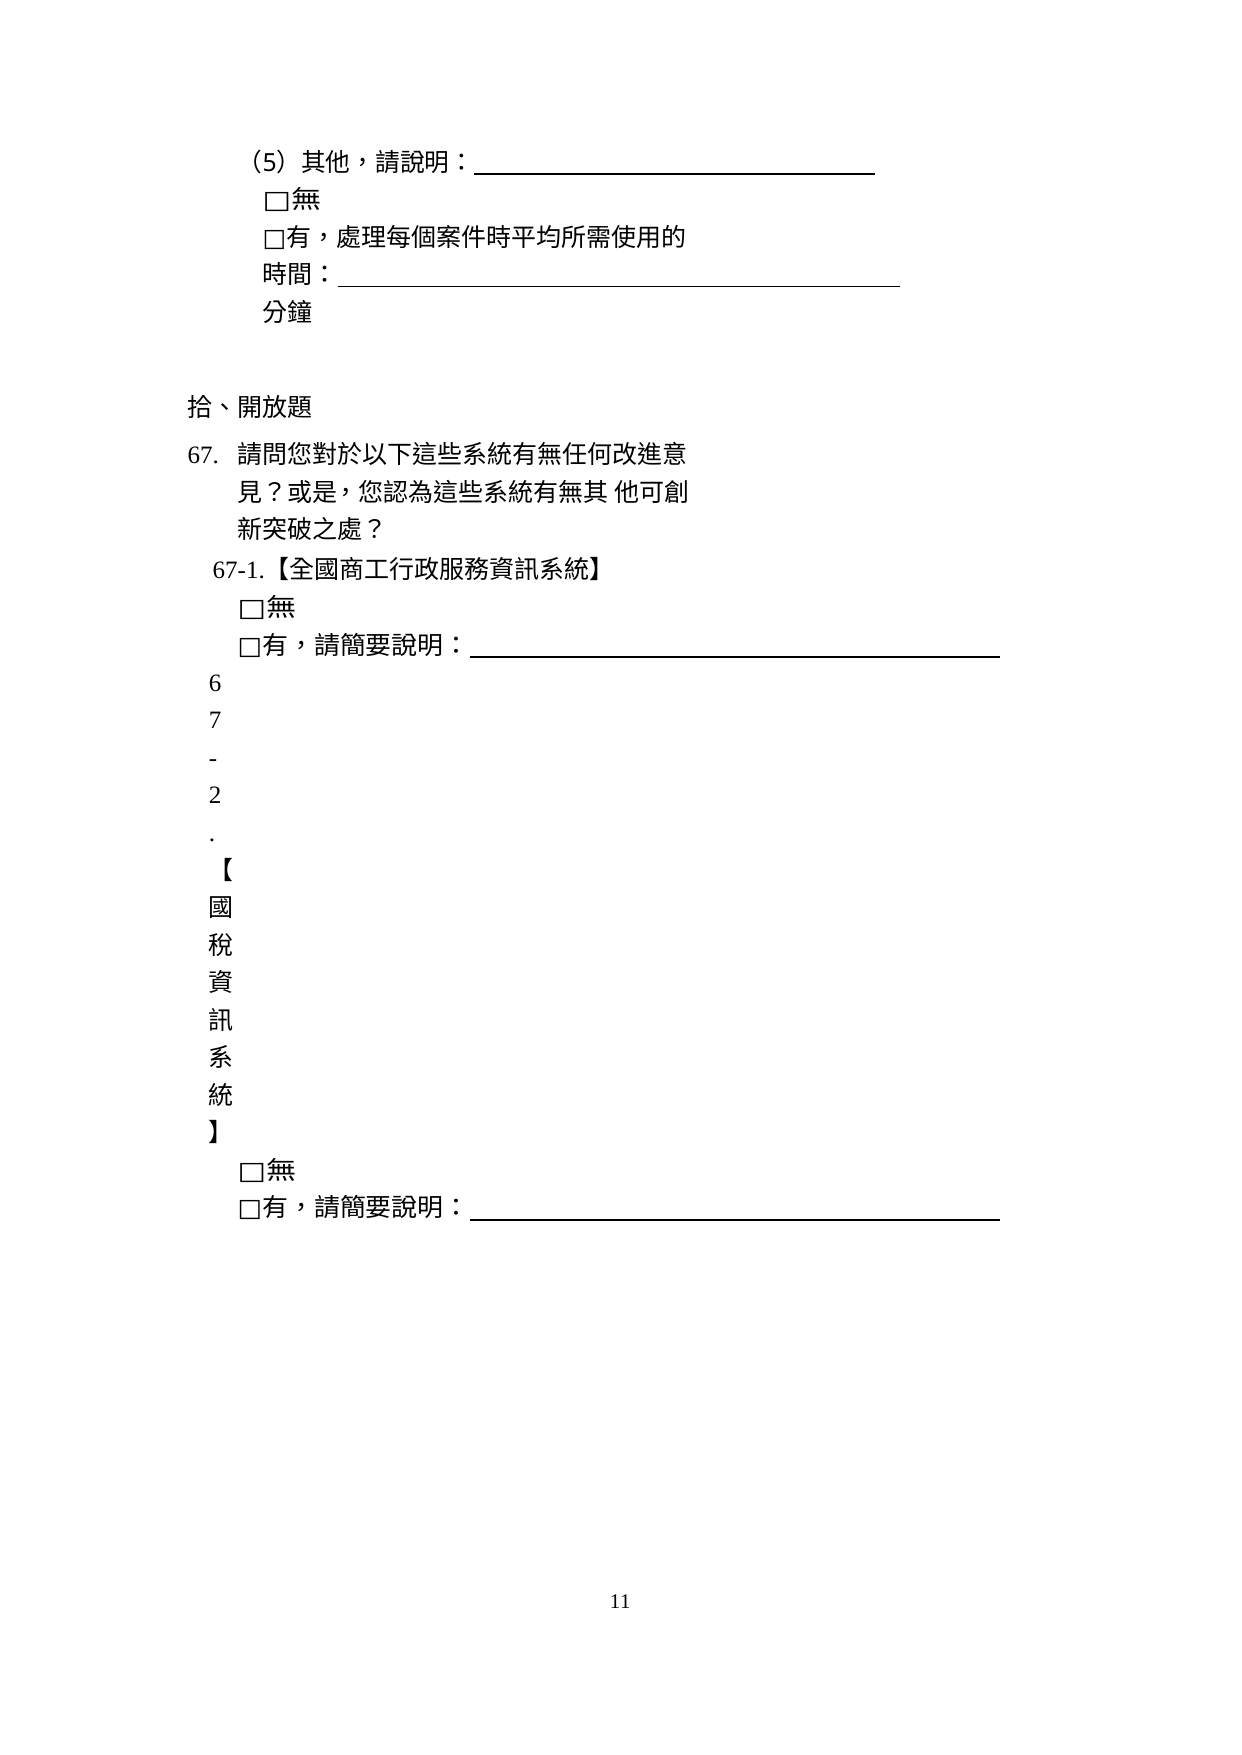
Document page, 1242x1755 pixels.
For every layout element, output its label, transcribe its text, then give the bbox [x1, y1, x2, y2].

text （5）其他，請說明： [237, 139, 704, 177]
text □有，處理每個案件時平均所需使用的時間： 分鐘 [262, 214, 704, 327]
text 67-1.【全國商工行政服務資訊系統】 [212, 546, 704, 585]
text 拾、開放題 [187, 388, 704, 424]
text □有，請簡要說明： [237, 623, 704, 660]
text 67. 請問您對於以下這些系統有無任何改進意見？或是，您認為這些系統有無其 他可創新突破之處？ [187, 434, 698, 546]
text □無 [262, 177, 704, 214]
text □有，請簡要說明： [237, 1185, 704, 1223]
text □無 [237, 1148, 704, 1185]
text □無 [237, 585, 704, 623]
